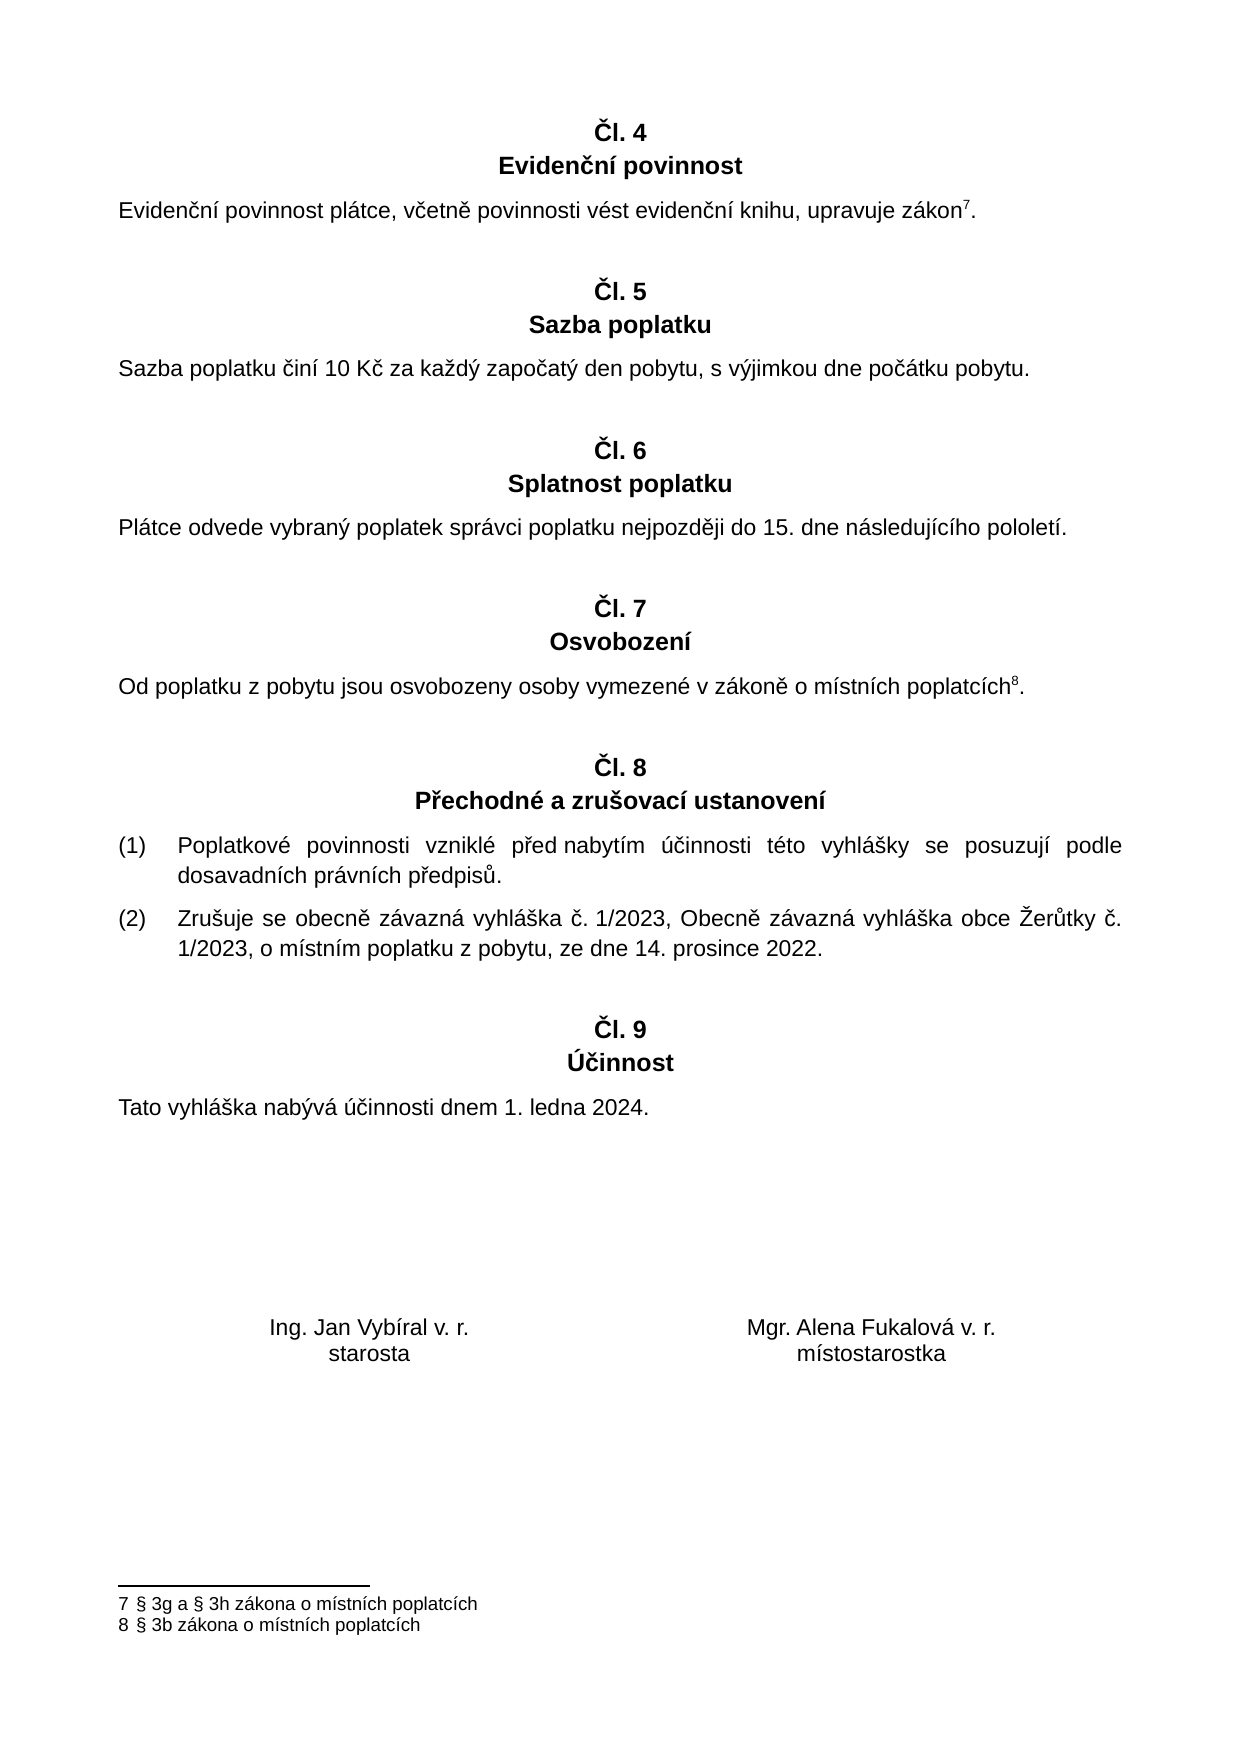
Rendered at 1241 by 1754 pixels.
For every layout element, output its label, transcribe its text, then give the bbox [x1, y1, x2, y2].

subtitle Čl. 5 Sazba poplatku [118, 277, 1122, 339]
list Zrušuje se obecně závazná vyhláška č. 1/2023, Obecně závazná vyhláška obce Žerůtky č. 1/2023, o místním poplatku z pobytu, ze dne 14. prosince 2022. [118, 904, 1122, 961]
table_header Ing. Jan Vybíral v. r. starosta [118, 1254, 620, 1372]
text Evidenční povinnost plátce, včetně povinnosti vést evidenční knihu, upravuje zákon. [118, 197, 1122, 223]
subtitle Čl. 8 Přechodné a zrušovací ustanovení [118, 753, 1122, 815]
subtitle Čl. 9 Účinnost [118, 1015, 1122, 1077]
text § 3b zákona o místních poplatcích [118, 1614, 1122, 1635]
text Tato vyhláška nabývá účinnosti dnem 1. ledna 2024. [118, 1093, 1122, 1120]
subtitle Čl. 6 Splatnost poplatku [118, 436, 1122, 497]
list Poplatkové povinnosti vzniklé před nabytím účinnosti této vyhlášky se posuzují podle dosavadních právních předpisů. [118, 832, 1122, 888]
text § 3g a § 3h zákona o místních poplatcích [118, 1592, 1122, 1614]
text Sazba poplatku činí 10 Kč za každý započatý den pobytu, s výjimkou dne počátku pobytu. [118, 355, 1122, 382]
text Od poplatku z pobytu jsou osvobozeny osoby vymezené v zákoně o místních poplatcích. [118, 673, 1122, 699]
table_header Mgr. Alena Fukalová v. r. místostarostka [620, 1254, 1122, 1372]
table_cell [620, 1373, 1122, 1491]
subtitle Čl. 4 Evidenční povinnost [118, 118, 1122, 180]
table_cell [118, 1373, 620, 1491]
subtitle Čl. 7 Osvobození [118, 594, 1122, 656]
text Plátce odvede vybraný poplatek správci poplatku nejpozději do 15. dne následujícího pololetí. [118, 514, 1122, 541]
